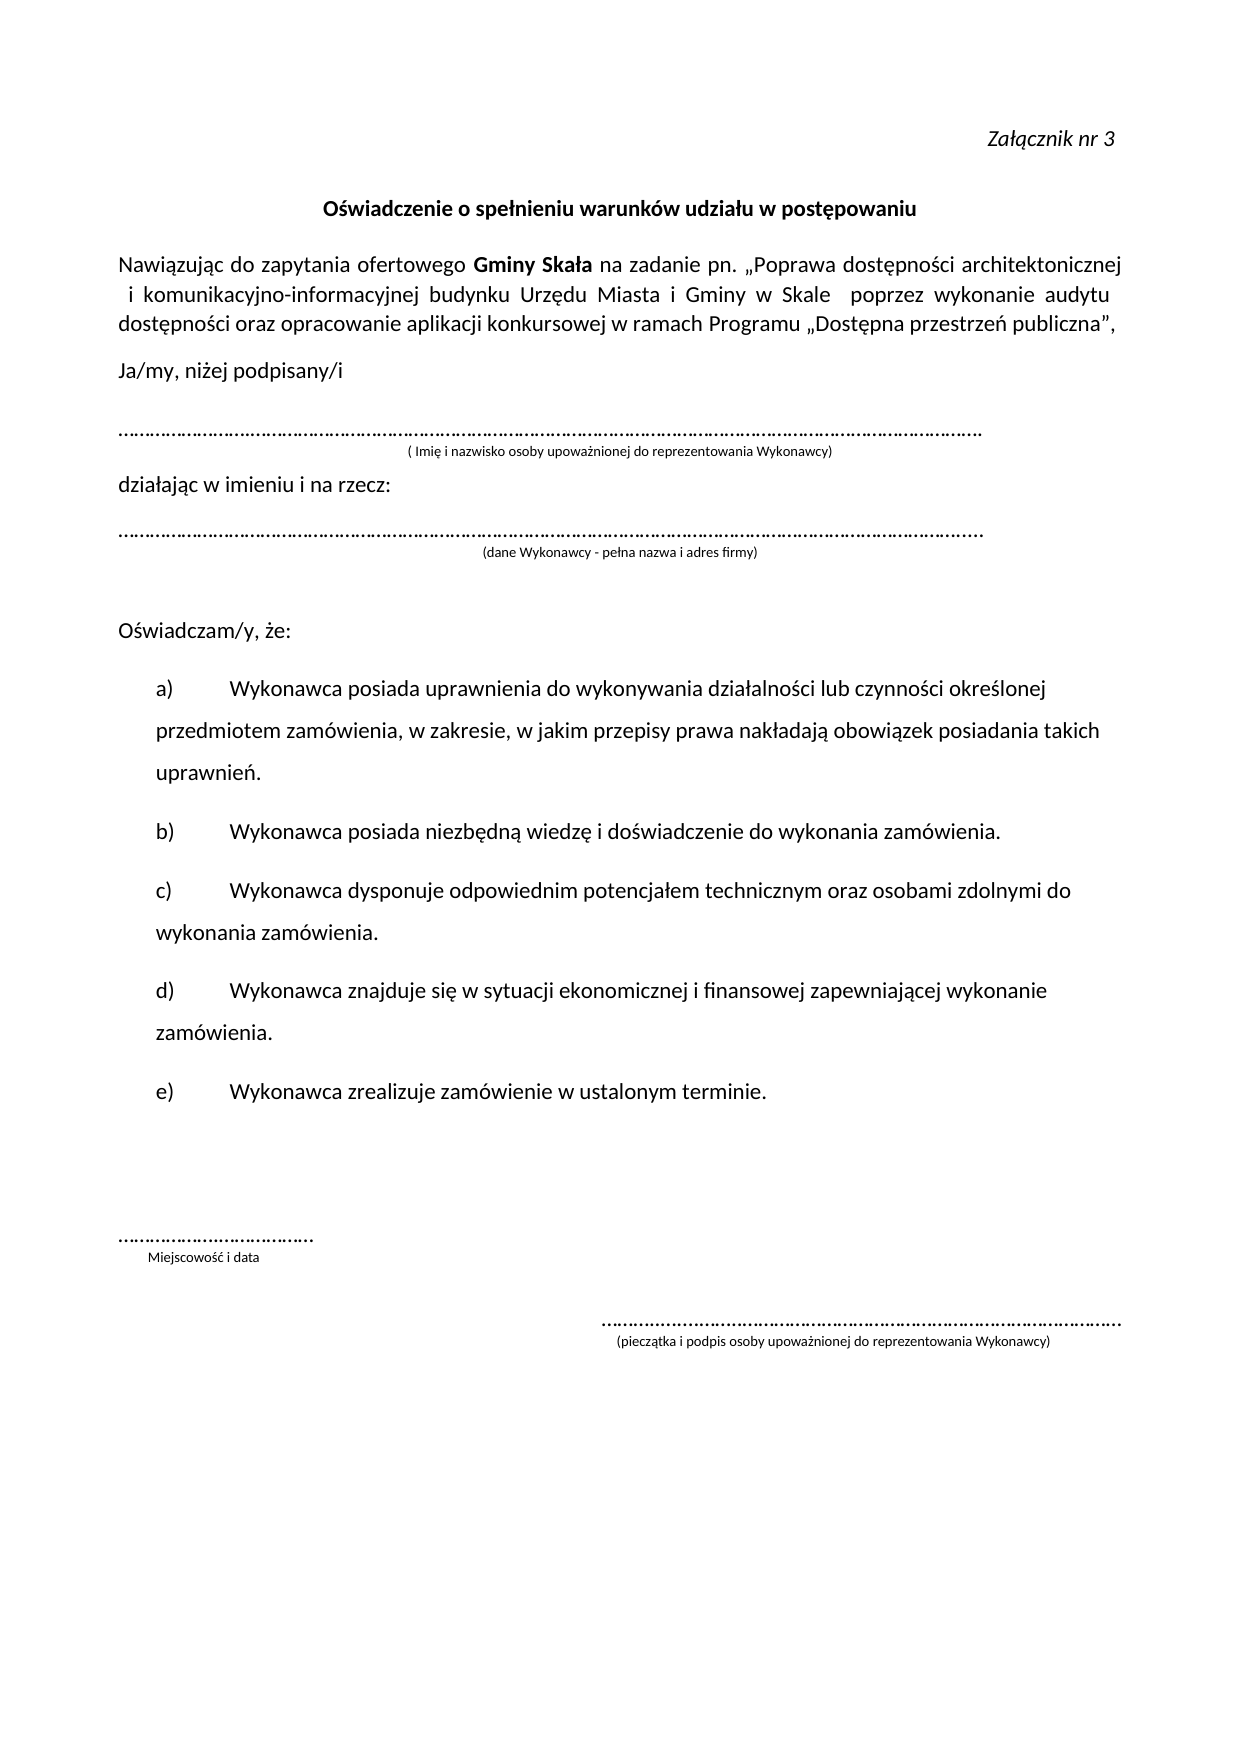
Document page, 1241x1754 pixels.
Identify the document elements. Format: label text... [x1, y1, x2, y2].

list Wykonawca zrealizuje zamówienie w ustalonym terminie. [156, 1077, 1122, 1105]
text Miejscowość i data [118, 1248, 1122, 1276]
list ( Imię i nazwisko osoby upoważnionej do reprezentowania Wykonawcy) [118, 442, 1122, 471]
list Wykonawca dysponuje odpowiednim potencjałem technicznym oraz osobami zdolnymi do wykonania zamówienia. [156, 876, 1122, 946]
list Wykonawca posiada uprawnienia do wykonywania działalności lub czynności określonej przedmiotem zamówienia, w zakresie, w jakim przepisy prawa nakładają obowiązek posiadania takich uprawnień. [156, 674, 1122, 787]
list Ja/my, niżej podpisany/i [118, 356, 1122, 384]
list Wykonawca posiada niezbędną wiedzę i doświadczenie do wykonania zamówienia. [156, 817, 1122, 845]
list ……………………………………………………………………………………………………………………………………………..... [118, 515, 1122, 543]
text Oświadczenie o spełnieniu warunków udziału w postępowaniu [118, 194, 1122, 222]
list …………………….…………………………………………………………………………………………………………………………. [118, 414, 1122, 442]
list Nawiązując do zapytania ofertowego Gminy Skała na zadanie pn. „Poprawa dostępności architektonicznej i komunikacyjno-informacyjnej budynku Urzędu Miasta i Gminy w Skale poprzez wykonanie audytu dostępności oraz opracowanie aplikacji konkursowej w ramach Programu „Dostępna przestrzeń publiczna”, [118, 250, 1122, 337]
text ………..…....……..……………………………………………………………… [118, 1304, 1122, 1332]
list (dane Wykonawcy - pełna nazwa i adres firmy) [118, 543, 1122, 571]
text Załącznik nr 3 [118, 124, 1122, 152]
list Oświadczam/y, że: [118, 616, 1122, 644]
list Wykonawca znajduje się w sytuacji ekonomicznej i finansowej zapewniającej wykonanie zamówienia. [156, 976, 1122, 1046]
text ……………….……………… [118, 1220, 1122, 1248]
text (pieczątka i podpis osoby upoważnionej do reprezentowania Wykonawcy) [561, 1332, 1122, 1360]
list działając w imieniu i na rzecz: [118, 471, 1122, 498]
